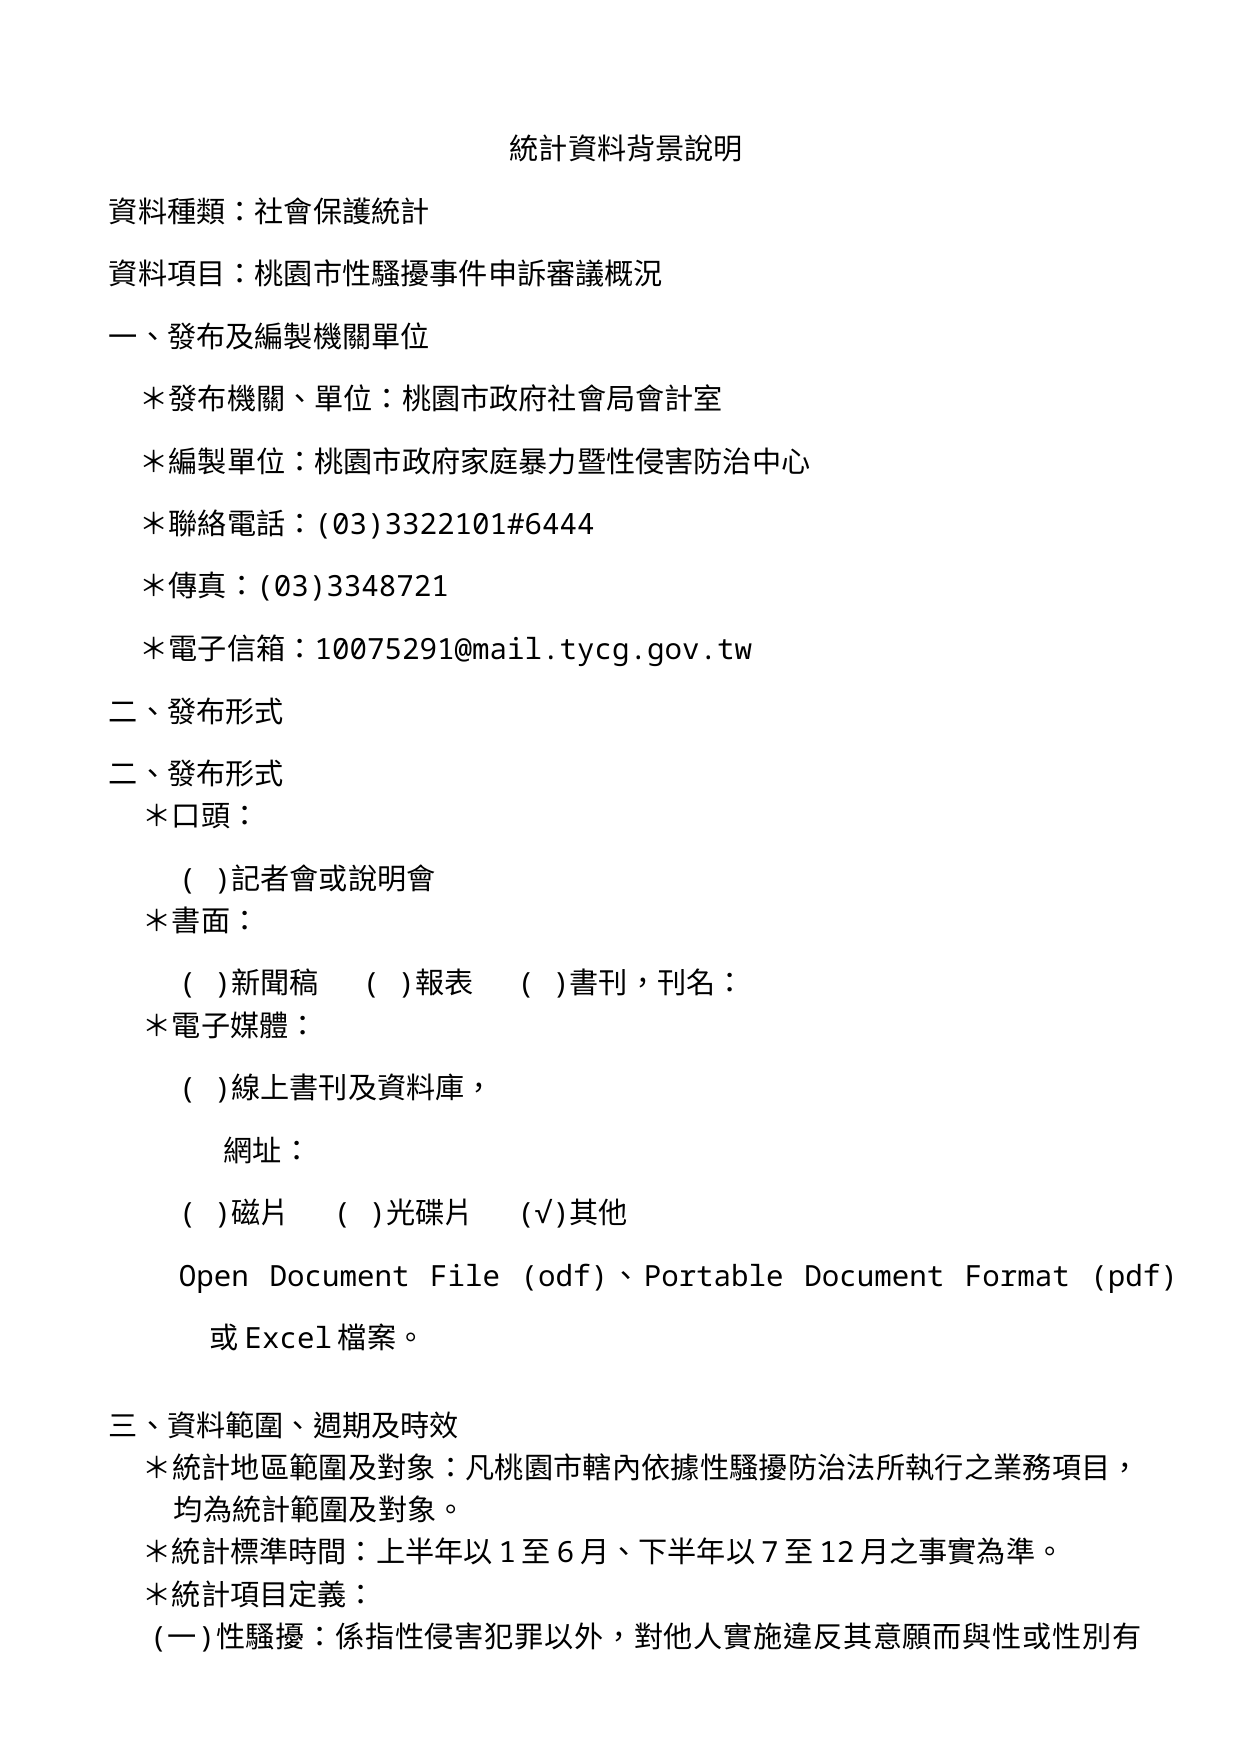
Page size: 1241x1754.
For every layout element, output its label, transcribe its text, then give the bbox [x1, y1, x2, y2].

table_header 統計資料背景說明 資料種類：社會保護統計 資料項目：桃園市性騷擾事件申訴審議概況 一、發布及編製機關單位 ＊發布機關、單位：桃園市政府社會局會計室 ＊編製單位：桃園市政府家庭暴力暨性侵害防治中心 ＊聯絡電話：(03)3322101#6444 ＊傳真：(03)3348721 ＊電子信箱：10075291@mail.tycg.gov.tw 二、發布形式 二、發布形式 ＊口頭： ( )記者會或說明會 ＊書面： ( )新聞稿 ( )報表 ( )書刊，刊名： ＊電子媒體： ( )線上書刊及資料庫， 網址： ( )磁片 ( )光碟片 (√)其他 Open Document File (odf)、Portable Document Format (pdf) 或Excel檔案。 三、資料範圍、週期及時效 ＊統計地區範圍及對象：凡桃園市轄內依據性騷擾防治法所執行之業務項目，均為統計範圍及對象。 ＊統計標準時間：上半年以1至6月、下半年以7至12月之事實為準。 ＊統計項目定義： (一)性騷擾：係指性侵害犯罪以外，對他人實施違反其意願而與性或性別有關之行為，且有下列情形之一者：（1）以明示或暗示之方式，或以歧視、侮辱之言行，或以他法，而有損害他人人格尊嚴，或造成使人心生畏怖、感受敵意或冒犯之情境，或不當影響其工作、教育、訓練、服務、計畫、活動或正常生活之進行。（2）以該他人順服或拒絕該行為，作為自己或他人獲得、喪失或減損其學習、工作、訓練、服務、計畫、活動有關權益之條件。 (二)性騷擾事件申訴審議概況： 1.行為樣態:依據性騷擾防治準則第2條規定，性騷擾樣態分為「羞辱、貶抑、敵意或騷擾之言詞或行為」、「跟蹤、觀察，或不受歡迎之追求」、「偷窺、偷拍」、「以電話、傳真、電子通訊、網際網路或其他設備，展示、傳送或傳閱猥褻文字、聲音、圖畫、照片或影像資料」、「曝露身體隱私部位」、「乘人不及抗拒親吻、擁抱或觸摸其臀部、胸部或其他身體隱私部位」、「其他」(與前六款相類之行為)。 2.兩造關係 (1)同學：係指不具學籍身份之學生間發生性騷擾事件，如補習班、幼兒園、終生學習教育等。 (2)師生關係：係指不具學籍身份之學生與其教師發生性騷擾事件，如補習班、幼兒園、終生學習教育。 (3)客戶關係：係指受僱者於非執行職務時，與客戶發生性騷擾事件者。 (4)醫病關係：係指性騷擾事件兩造雙方為醫生與病人，或醫生於看診時對病人為性騷擾。 (5)信（教）徒關係：係指傳教時，傳教者對教徒、信徒為性騷擾或教徒間性騷擾。 (6)上司/下屬關係：係指受僱者於非執行職務時，遭上司或下屬性騷擾者。 (7)網友：使用網際網路而結識之朋友。 (8)(前)配偶或男女朋友：係指性騷擾事件兩造雙方為現任配偶、男女朋友、前配偶或前男女朋友身分者。 (9)追求關係：性騷擾事件兩造雙方之一方為追求另一方者，對其發生過度追求、跟蹤騷擾等事件。 3.事件發生地點 (1)宗教場所：性騷擾事件之發生場域為教堂、寺廟、佛堂、宗廟內等為之。 (2)夜店：係指從事提供酒精類飲料與音樂，及提供演奏或表演等服務，並備有聲光、座位及舞池等功能設施之營業場所，且主要營業時間為夜間至次日凌晨。 (3)虛擬環境-科技設備：性騷擾事件之發生係利用網際網路、手機簡訊、通訊軟體…等科技設備為之，而非於特定場所行為。 ＊統計單位：件。 ＊統計分類：橫項依「申訴審議結果」及「調解結果」分；縱項依「行為樣態」、「兩造關係」及「事件發生地點」分。 ＊發布週期(指資料編製或產生之頻率，如月、季、年等)：半年。 ＊時效(指統計標準時間至資料發布時間之間隔時間)：2個月又5日。 ＊資料變革：無。 四、公開資料發布訊息 ＊預告發布日期(含預告方式及週期)：每半年終了後2個月又5日(遇假日順延)以報表、網際網路發布。 ＊同步發送單位(說明資料發布時同步發送之單位或可同步查得該資料之網址)：衛生福利部統計處、桃園市政府主計處。 五、資料品質 ＊統計指標編製方法與資料來源說明：依據本府家庭暴力暨性侵害防治中心辦理之各項性騷擾防治服務業務資料彙編。 ＊統計資料交叉查核及確保資料合理性之機制(說明各項資料之相互關係及不同資料來源之相關統計差異性)：事件發生地點各細項之總和=事件發生地點之「總計」。 六、須注意及預定改變之事項(說明預定修正之資料、定義、統計方法等及其修正原因)：無。 七、其他事項：無。 [98, 105, 1155, 1655]
